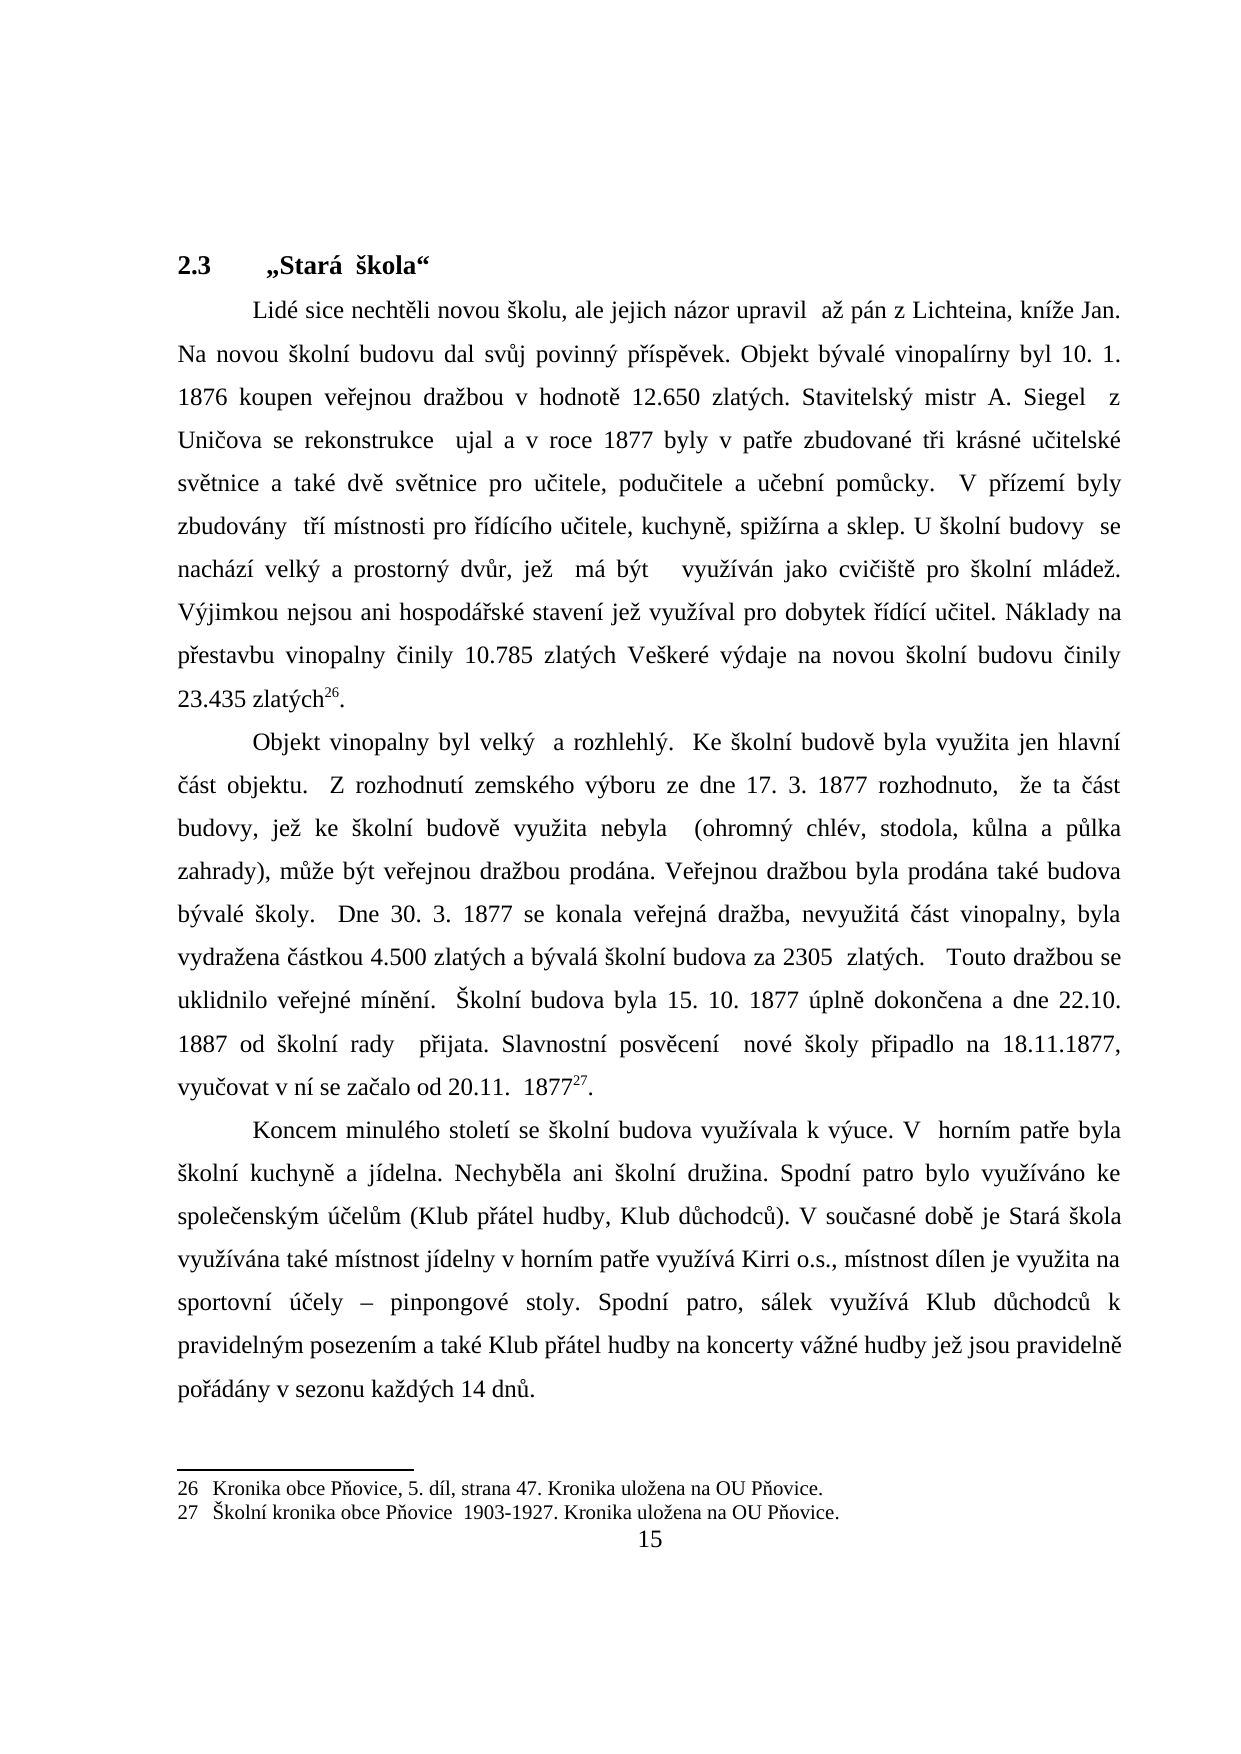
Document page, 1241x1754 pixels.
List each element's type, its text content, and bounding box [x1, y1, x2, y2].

text 15 [177, 1524, 1122, 1553]
text Lidé sice nechtěli novou školu, ale jejich názor upravil až pán z Lichteina, kníže Jan. Na novou školní budovu dal svůj povinný příspěvek. Objekt bývalé vinopalírny byl 10. 1. 1876 koupen veřejnou dražbou v hodnotě 12.650 zlatých. Stavitelský mistr A. Siegel z Uničova se rekonstrukce ujal a v roce 1877 byly v patře zbudované tři krásné učitelské světnice a také dvě světnice pro učitele, podučitele a učební pomůcky. V přízemí byly zbudovány tří místnosti pro řídícího učitele, kuchyně, spižírna a sklep. U školní budovy se nachází velký a prostorný dvůr, jež má být využíván jako cvičiště pro školní mládež. Výjimkou nejsou ani hospodářské stavení jež využíval pro dobytek řídící učitel. Náklady na přestavbu vinopalny činily 10.785 zlatých Veškeré výdaje na novou školní budovu činily 23.435 zlatých. [177, 296, 1122, 712]
text Školní kronika obce Pňovice 1903-1927. Kronika uložena na OU Pňovice. [177, 1500, 1122, 1524]
text Objekt vinopalny byl velký a rozhlehlý. Ke školní budově byla využita jen hlavní část objektu. Z rozhodnutí zemského výboru ze dne 17. 3. 1877 rozhodnuto, že ta část budovy, jež ke školní budově využita nebyla (ohromný chlév, stodola, kůlna a půlka zahrady), může být veřejnou dražbou prodána. Veřejnou dražbou byla prodána také budova bývalé školy. Dne 30. 3. 1877 se konala veřejná dražba, nevyužitá část vinopalny, byla vydražena částkou 4.500 zlatých a bývalá školní budova za 2305 zlatých. Touto dražbou se uklidnilo veřejné mínění. Školní budova byla 15. 10. 1877 úplně dokončena a dne 22.10. 1887 od školní rady přijata. Slavnostní posvěcení nové školy připadlo na 18.11.1877, vyučovat v ní se začalo od 20.11. 1877. [177, 727, 1122, 1101]
text 2.3 „Stará škola“ [177, 249, 1122, 280]
text Kronika obce Pňovice, 5. díl, strana 47. Kronika uložena na OU Pňovice. [177, 1476, 1122, 1500]
text Koncem minulého století se školní budova využívala k výuce. V horním patře byla školní kuchyně a jídelna. Nechyběla ani školní družina. Spodní patro bylo využíváno ke společenským účelům (Klub přátel hudby, Klub důchodců). V současné době je Stará škola využívána také místnost jídelny v horním patře využívá Kirri o.s., místnost dílen je využita na sportovní účely – pinpongové stoly. Spodní patro, sálek využívá Klub důchodců k pravidelným posezením a také Klub přátel hudby na koncerty vážné hudby jež jsou pravidelně pořádány v sezonu každých 14 dnů. [177, 1115, 1122, 1402]
